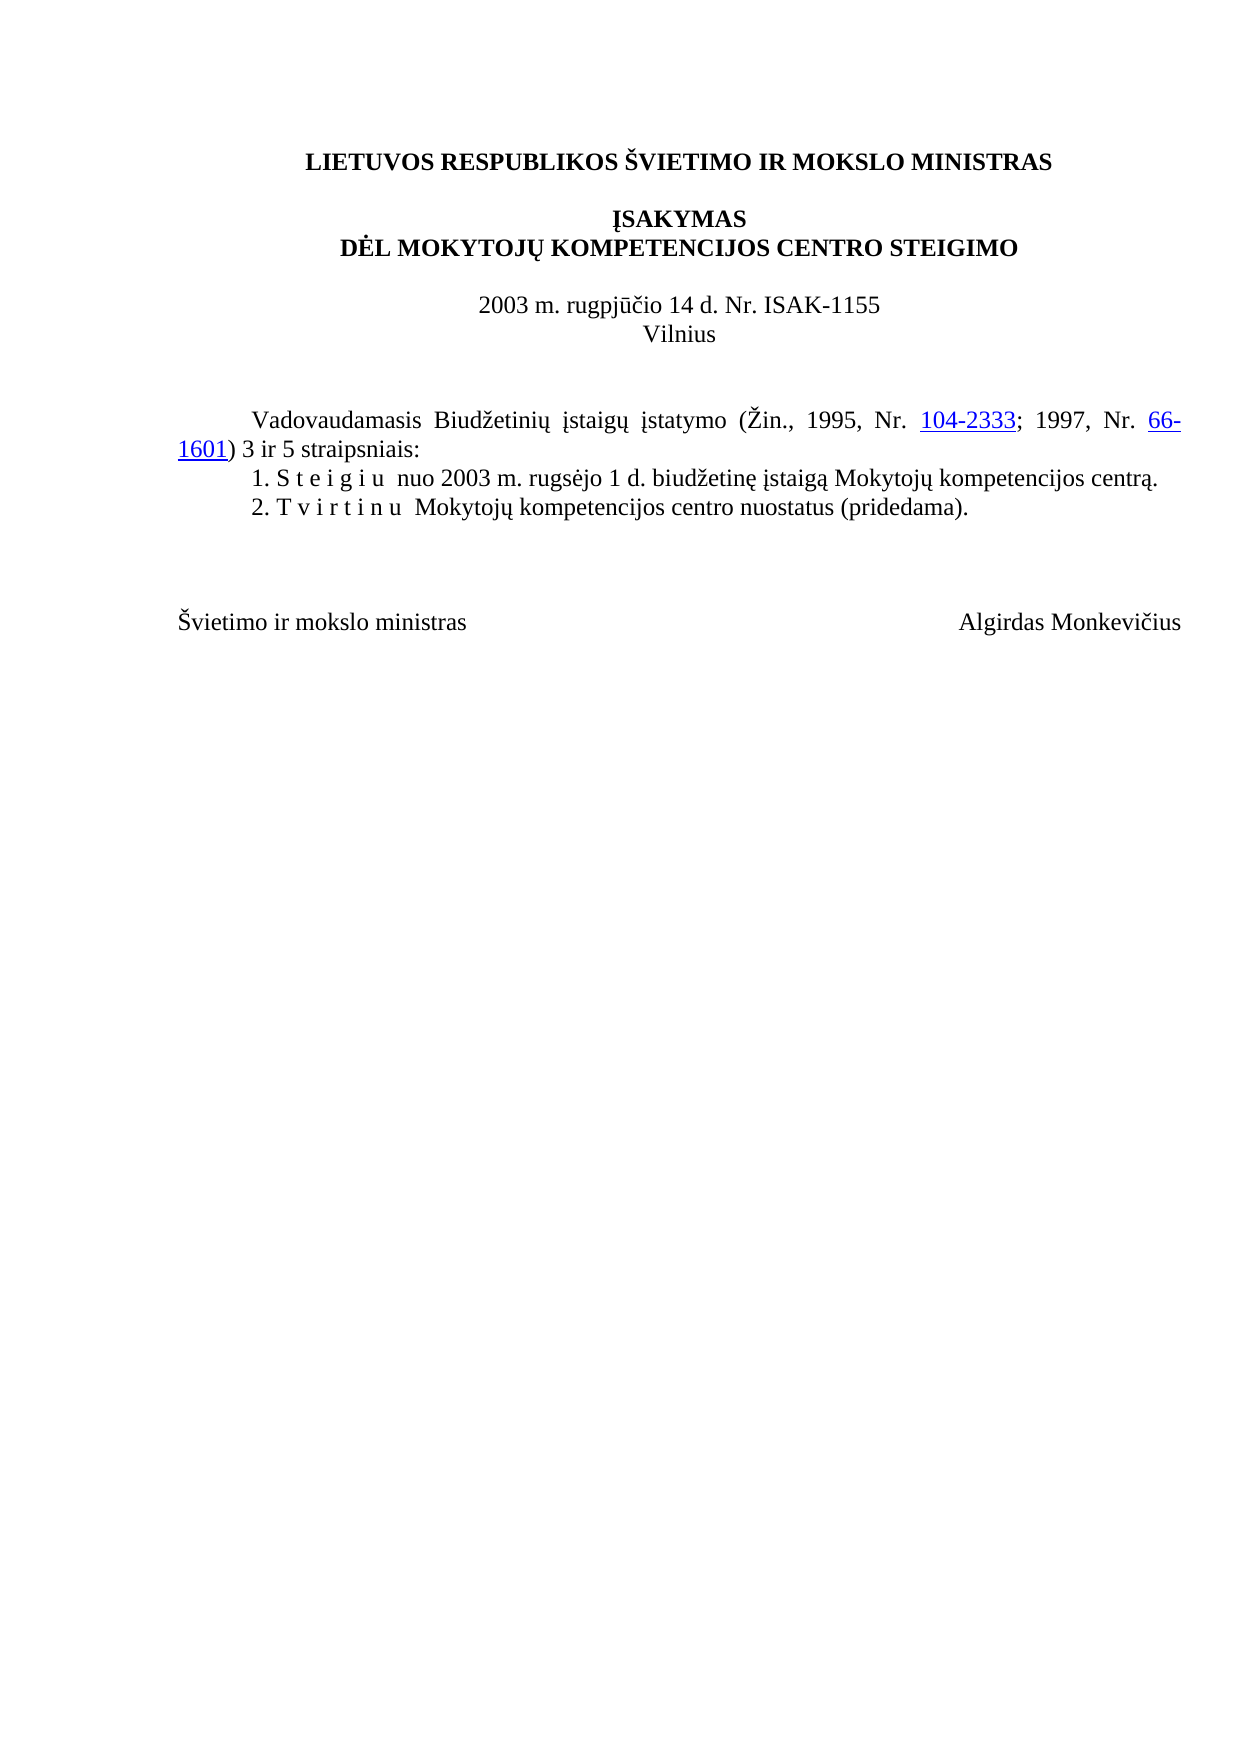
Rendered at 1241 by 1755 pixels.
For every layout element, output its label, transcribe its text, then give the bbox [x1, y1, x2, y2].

text LIETUVOS RESPUBLIKOS ŠVIETIMO IR MOKSLO MINISTRAS [177, 147, 1181, 176]
text 1. Steigiu nuo 2003 m. rugsėjo 1 d. biudžetinę įstaigą Mokytojų kompetencijos centrą. [177, 463, 1181, 492]
text 2003 m. rugpjūčio 14 d. Nr. ISAK-1155 [177, 291, 1181, 319]
text Vadovaudamasis Biudžetinių įstaigų įstatymo (Žin., 1995, Nr. 104-2333; 1997, Nr. 66-1601) 3 ir 5 straipsniais: [177, 406, 1181, 463]
text 2. Tvirtinu Mokytojų kompetencijos centro nuostatus (pridedama). [177, 492, 1181, 521]
text Vilnius [177, 319, 1181, 348]
text DĖL MOKYTOJŲ KOMPETENCIJOS CENTRO STEIGIMO [177, 233, 1181, 262]
text Švietimo ir mokslo ministras Algirdas Monkevičius [177, 607, 1181, 636]
text ĮSAKYMAS [177, 204, 1181, 233]
